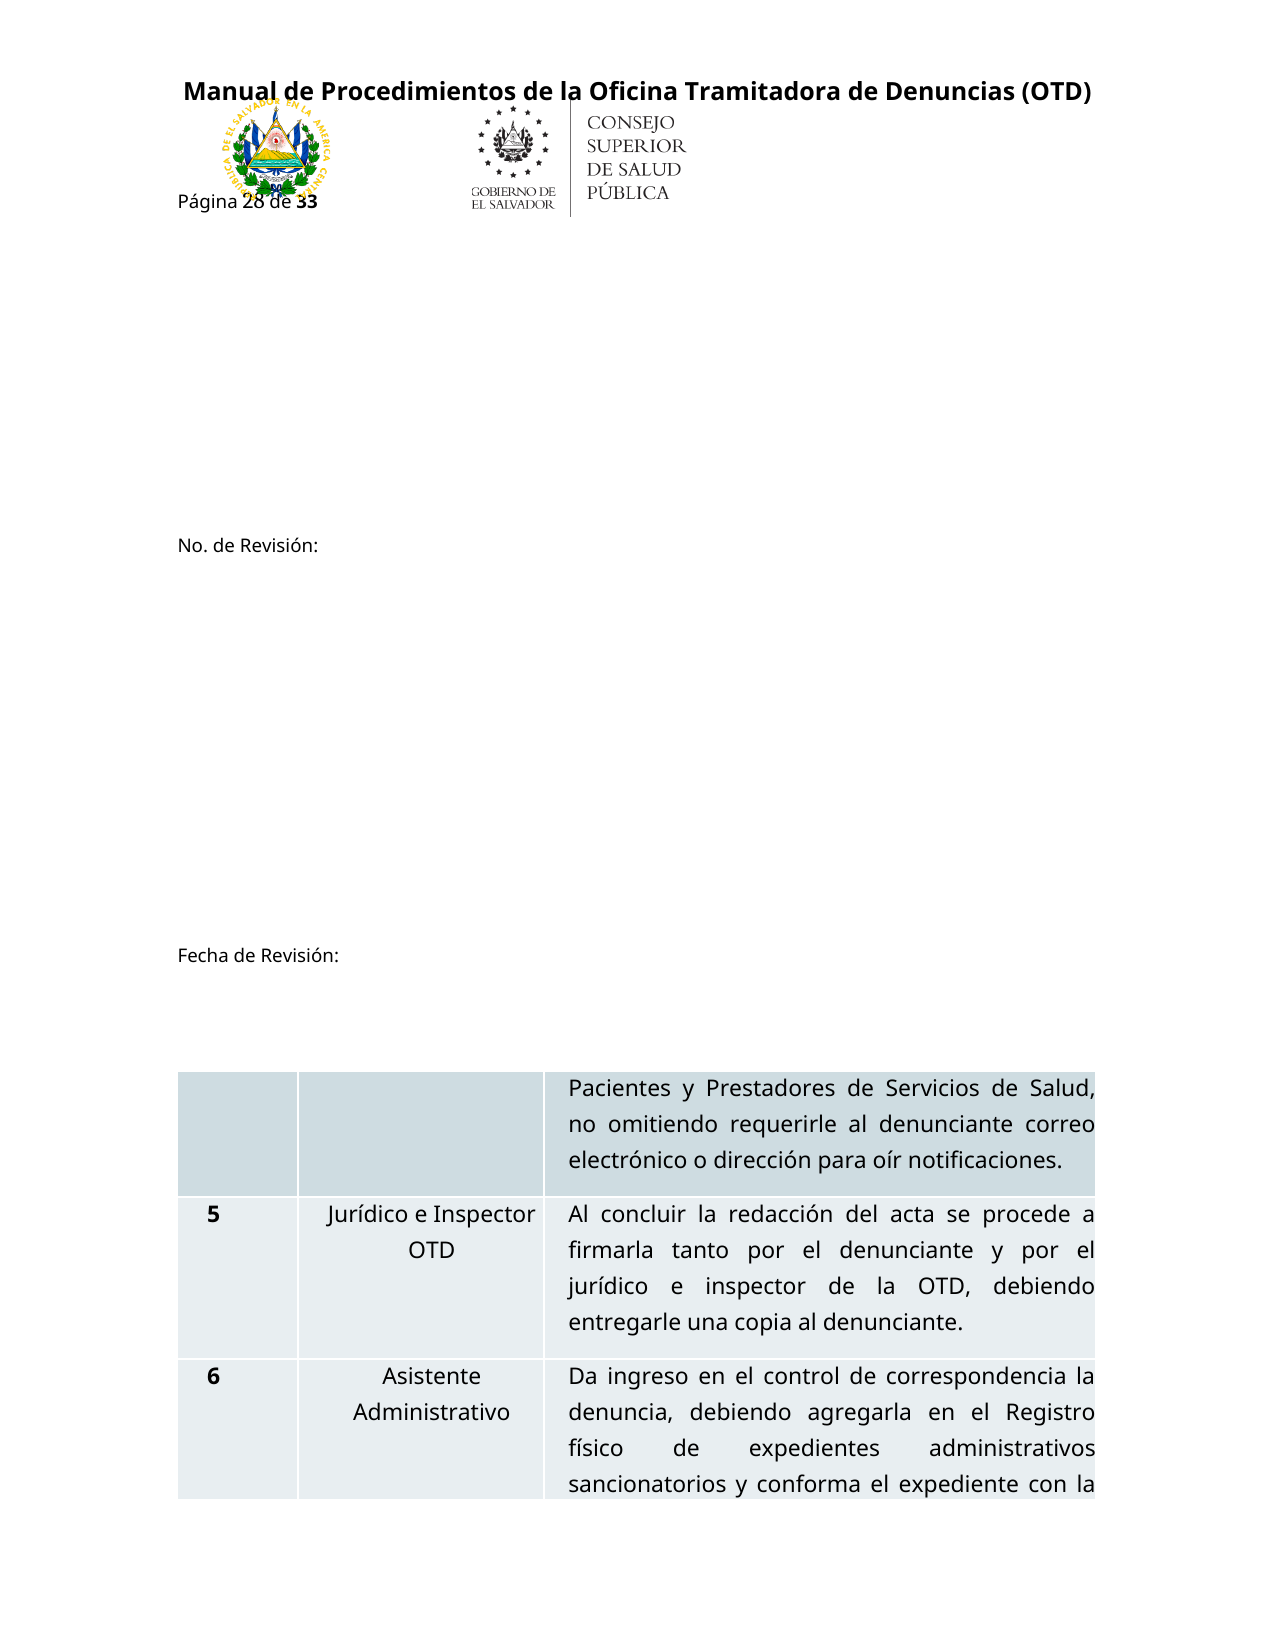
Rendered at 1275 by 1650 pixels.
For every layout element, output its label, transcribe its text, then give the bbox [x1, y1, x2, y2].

picture [222, 97, 331, 201]
table_cell 6 [178, 1360, 297, 1499]
table_cell [178, 1072, 297, 1196]
table_cell [299, 1072, 543, 1196]
table_cell Al concluir la redacción del acta se procede a firmarla tanto por el denunciante y por el jurídico e inspector de la OTD, debiendo entregarle una copia al denunciante. [545, 1198, 1095, 1358]
table_cell Pacientes y Prestadores de Servicios de Salud, no omitiendo requerirle al denunciante correo electrónico o dirección para oír notificaciones. [545, 1072, 1095, 1196]
picture [472, 97, 687, 217]
table_cell Da ingreso en el control de correspondencia la denuncia, debiendo agregarla en el Registro físico de expedientes administrativos sancionatorios y conforma el expediente con la [545, 1360, 1095, 1499]
table_cell Asistente Administrativo [299, 1360, 543, 1499]
table_cell Jurídico e Inspector OTD [299, 1198, 543, 1358]
table_cell 5 [178, 1198, 297, 1358]
